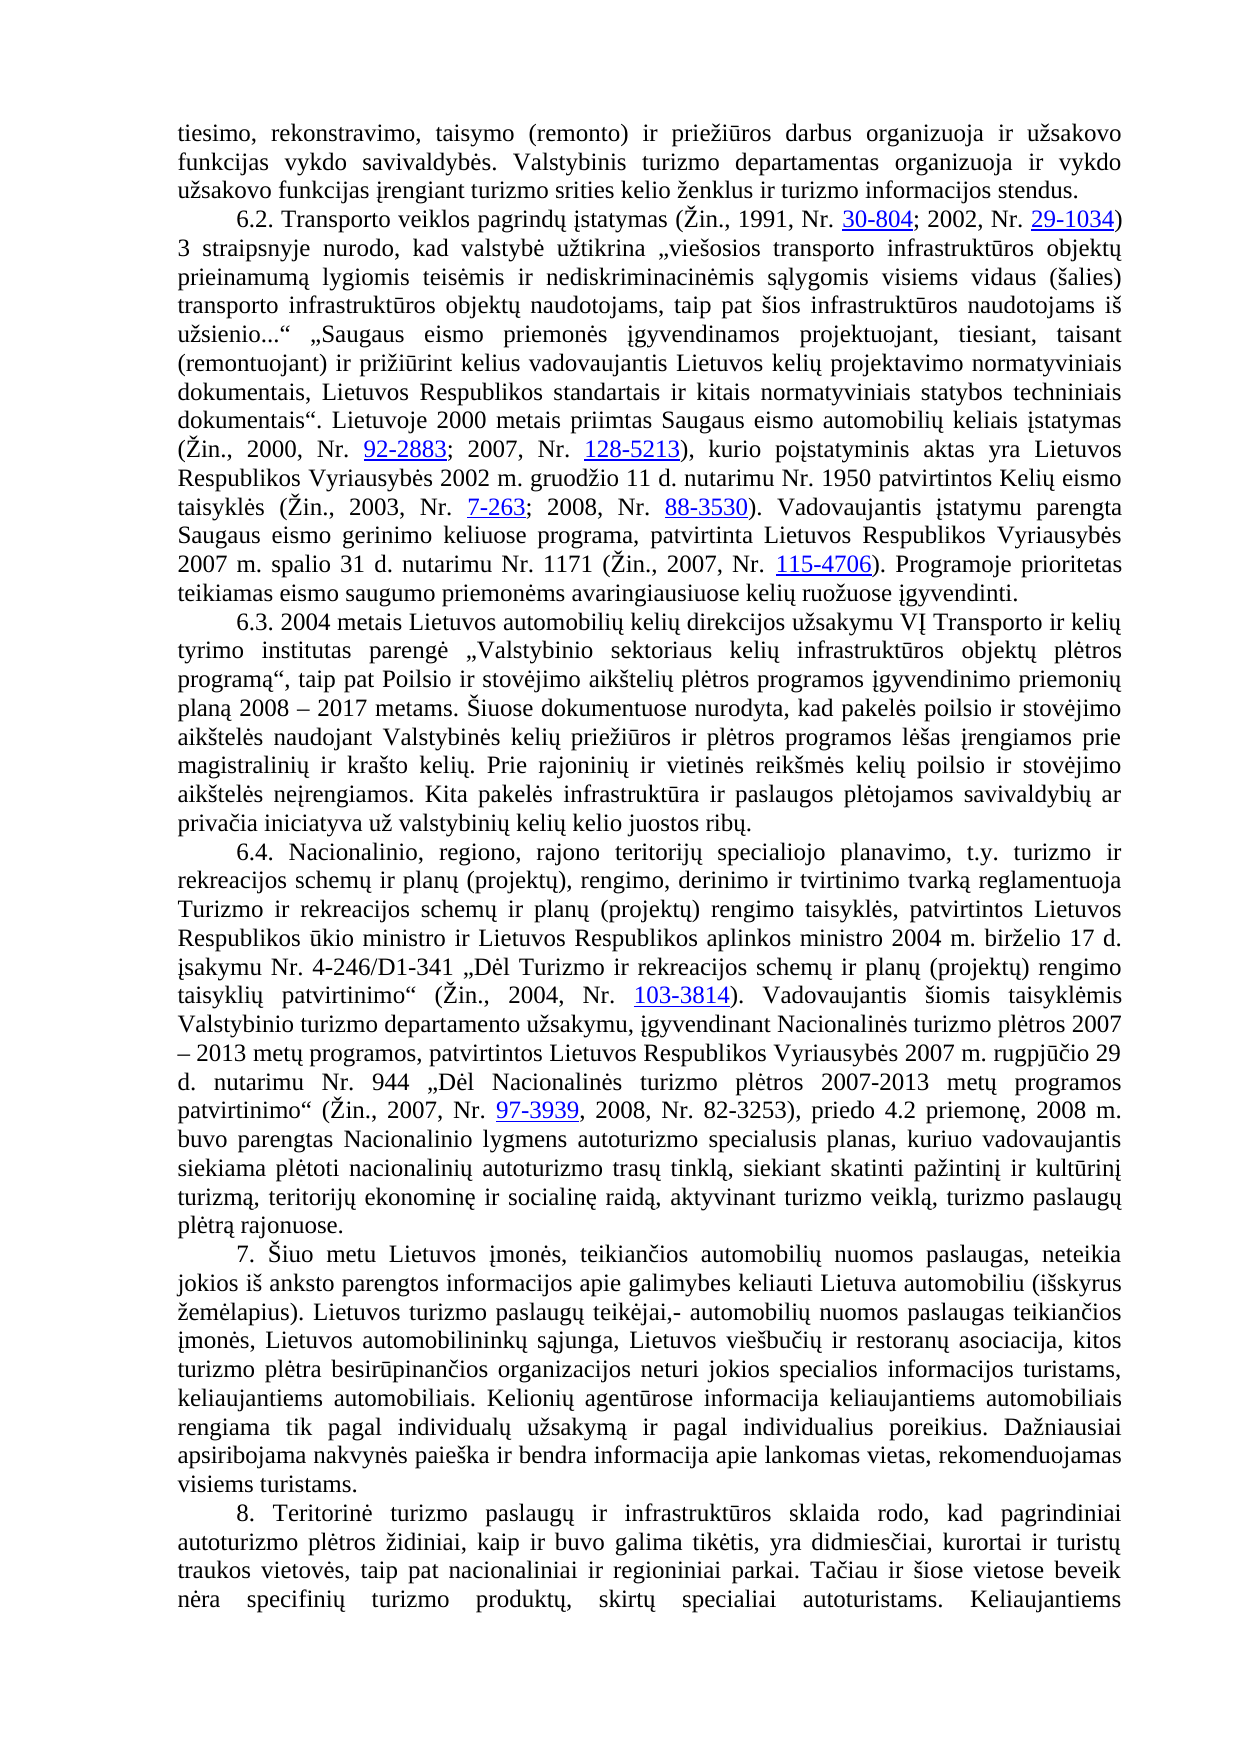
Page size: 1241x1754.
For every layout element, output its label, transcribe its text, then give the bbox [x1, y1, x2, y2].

text 6.4. Nacionalinio, regiono, rajono teritorijų specialiojo planavimo, t.y. turizmo ir rekreacijos schemų ir planų (projektų), rengimo, derinimo ir tvirtinimo tvarką reglamentuoja Turizmo ir rekreacijos schemų ir planų (projektų) rengimo taisyklės, patvirtintos Lietuvos Respublikos ūkio ministro ir Lietuvos Respublikos aplinkos ministro 2004 m. birželio 17 d. įsakymu Nr. 4-246/D1-341 „Dėl Turizmo ir rekreacijos schemų ir planų (projektų) rengimo taisyklių patvirtinimo“ (Žin., 2004, Nr. 103-3814). Vadovaujantis šiomis taisyklėmis Valstybinio turizmo departamento užsakymu, įgyvendinant Nacionalinės turizmo plėtros 2007 – 2013 metų programos, patvirtintos Lietuvos Respublikos Vyriausybės 2007 m. rugpjūčio 29 d. nutarimu Nr. 944 „Dėl Nacionalinės turizmo plėtros 2007-2013 metų programos patvirtinimo“ (Žin., 2007, Nr. 97-3939, 2008, Nr. 82-3253), priedo 4.2 priemonę, 2008 m. buvo parengtas Nacionalinio lygmens autoturizmo specialusis planas, kuriuo vadovaujantis siekiama plėtoti nacionalinių autoturizmo trasų tinklą, siekiant skatinti pažintinį ir kultūrinį turizmą, teritorijų ekonominę ir socialinę raidą, aktyvinant turizmo veiklą, turizmo paslaugų plėtrą rajonuose. [177, 837, 1122, 1239]
text 8. Teritorinė turizmo paslaugų ir infrastruktūros sklaida rodo, kad pagrindiniai autoturizmo plėtros židiniai, kaip ir buvo galima tikėtis, yra didmiesčiai, kurortai ir turistų traukos vietovės, taip pat nacionaliniai ir regioniniai parkai. Tačiau ir šiose vietose beveik nėra specifinių turizmo produktų, skirtų specialiai autoturistams. Keliaujantiems [177, 1498, 1122, 1613]
text 6.3. 2004 metais Lietuvos automobilių kelių direkcijos užsakymu VĮ Transporto ir kelių tyrimo institutas parengė „Valstybinio sektoriaus kelių infrastruktūros objektų plėtros programą“, taip pat Poilsio ir stovėjimo aikštelių plėtros programos įgyvendinimo priemonių planą 2008 – 2017 metams. Šiuose dokumentuose nurodyta, kad pakelės poilsio ir stovėjimo aikštelės naudojant Valstybinės kelių priežiūros ir plėtros programos lėšas įrengiamos prie magistralinių ir krašto kelių. Prie rajoninių ir vietinės reikšmės kelių poilsio ir stovėjimo aikštelės neįrengiamos. Kita pakelės infrastruktūra ir paslaugos plėtojamos savivaldybių ar privačia iniciatyva už valstybinių kelių kelio juostos ribų. [177, 607, 1122, 837]
text 7. Šiuo metu Lietuvos įmonės, teikiančios automobilių nuomos paslaugas, neteikia jokios iš anksto parengtos informacijos apie galimybes keliauti Lietuva automobiliu (išskyrus žemėlapius). Lietuvos turizmo paslaugų teikėjai,- automobilių nuomos paslaugas teikiančios įmonės, Lietuvos automobilininkų sąjunga, Lietuvos viešbučių ir restoranų asociacija, kitos turizmo plėtra besirūpinančios organizacijos neturi jokios specialios informacijos turistams, keliaujantiems automobiliais. Kelionių agentūrose informacija keliaujantiems automobiliais rengiama tik pagal individualų užsakymą ir pagal individualius poreikius. Dažniausiai apsiribojama nakvynės paieška ir bendra informacija apie lankomas vietas, rekomenduojamas visiems turistams. [177, 1239, 1122, 1498]
text 6.2. Transporto veiklos pagrindų įstatymas (Žin., 1991, Nr. 30-804; 2002, Nr. 29-1034) 3 straipsnyje nurodo, kad valstybė užtikrina „viešosios transporto infrastruktūros objektų prieinamumą lygiomis teisėmis ir nediskriminacinėmis sąlygomis visiems vidaus (šalies) transporto infrastruktūros objektų naudotojams, taip pat šios infrastruktūros naudotojams iš užsienio...“ „Saugaus eismo priemonės įgyvendinamos projektuojant, tiesiant, taisant (remontuojant) ir prižiūrint kelius vadovaujantis Lietuvos kelių projektavimo normatyviniais dokumentais, Lietuvos Respublikos standartais ir kitais normatyviniais statybos techniniais dokumentais“. Lietuvoje 2000 metais priimtas Saugaus eismo automobilių keliais įstatymas (Žin., 2000, Nr. 92-2883; 2007, Nr. 128-5213), kurio poįstatyminis aktas yra Lietuvos Respublikos Vyriausybės 2002 m. gruodžio 11 d. nutarimu Nr. 1950 patvirtintos Kelių eismo taisyklės (Žin., 2003, Nr. 7-263; 2008, Nr. 88-3530). Vadovaujantis įstatymu parengta Saugaus eismo gerinimo keliuose programa, patvirtinta Lietuvos Respublikos Vyriausybės 2007 m. spalio 31 d. nutarimu Nr. 1171 (Žin., 2007, Nr. 115-4706). Programoje prioritetas teikiamas eismo saugumo priemonėms avaringiausiuose kelių ruožuose įgyvendinti. [177, 204, 1122, 607]
text tiesimo, rekonstravimo, taisymo (remonto) ir priežiūros darbus organizuoja ir užsakovo funkcijas vykdo savivaldybės. Valstybinis turizmo departamentas organizuoja ir vykdo užsakovo funkcijas įrengiant turizmo srities kelio ženklus ir turizmo informacijos stendus. [177, 118, 1122, 204]
